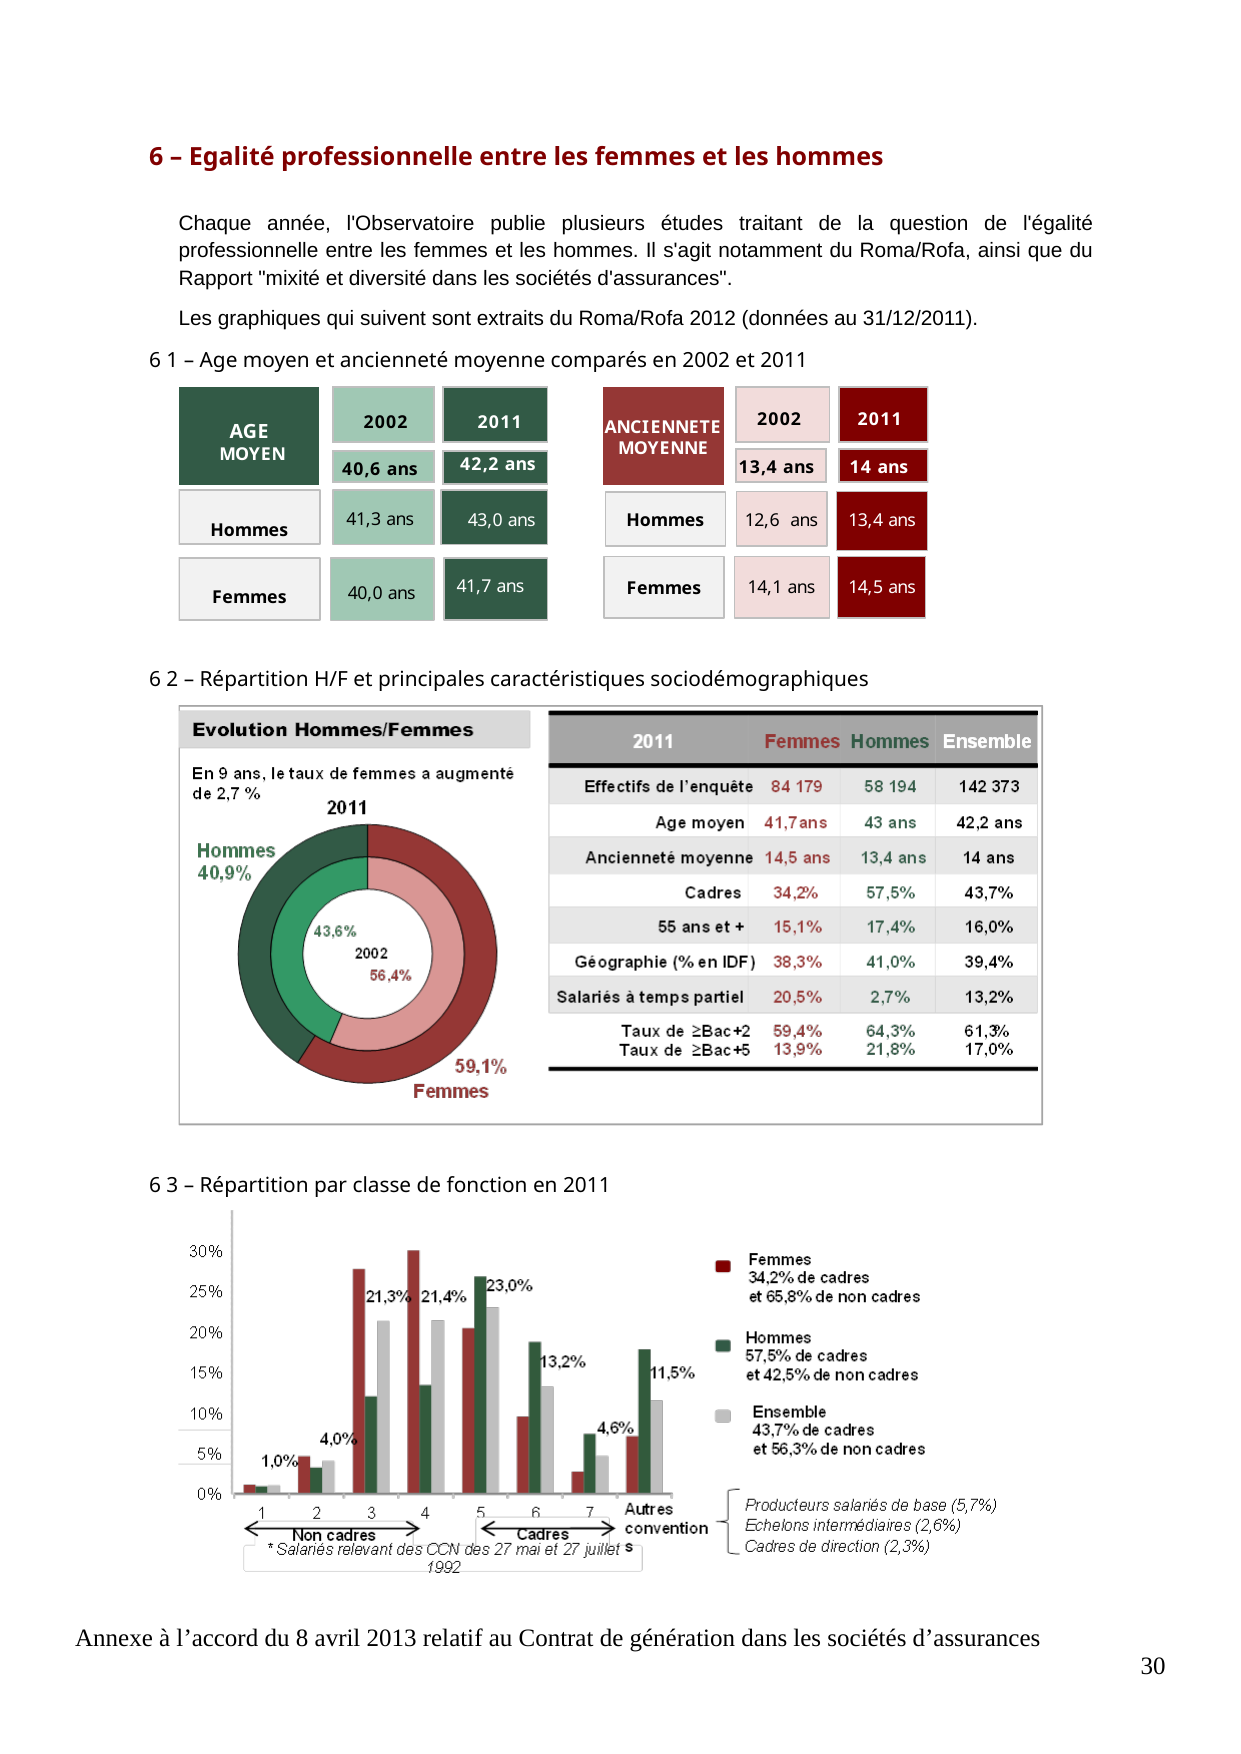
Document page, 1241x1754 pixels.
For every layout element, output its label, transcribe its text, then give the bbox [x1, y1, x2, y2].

text Les graphiques qui suivent sont extraits du Roma/Rofa 2012 (données au 31/12/2011). [178, 306, 1094, 329]
text 6 3 – Répartition par classe de fonction en 2011 [149, 1170, 1165, 1198]
picture [178, 1210, 1007, 1587]
picture [178, 705, 1044, 1126]
text 6 1 – Age moyen et ancienneté moyenne comparés en 2002 et 2011 [149, 346, 1165, 374]
list 6 – Egalité professionnelle entre les femmes et les hommes [149, 139, 1138, 173]
text 6 2 – Répartition H/F et principales caractéristiques sociodémographiques [149, 664, 1165, 693]
text Chaque année, l'Observatoire publie plusieurs études traitant de la question de l'égalité professionnelle entre les femmes et les hommes. Il s'agit notamment du Roma/Rofa, ainsi que du Rapport "mixité et diversité dans les sociétés d'assurances". [178, 211, 1094, 289]
